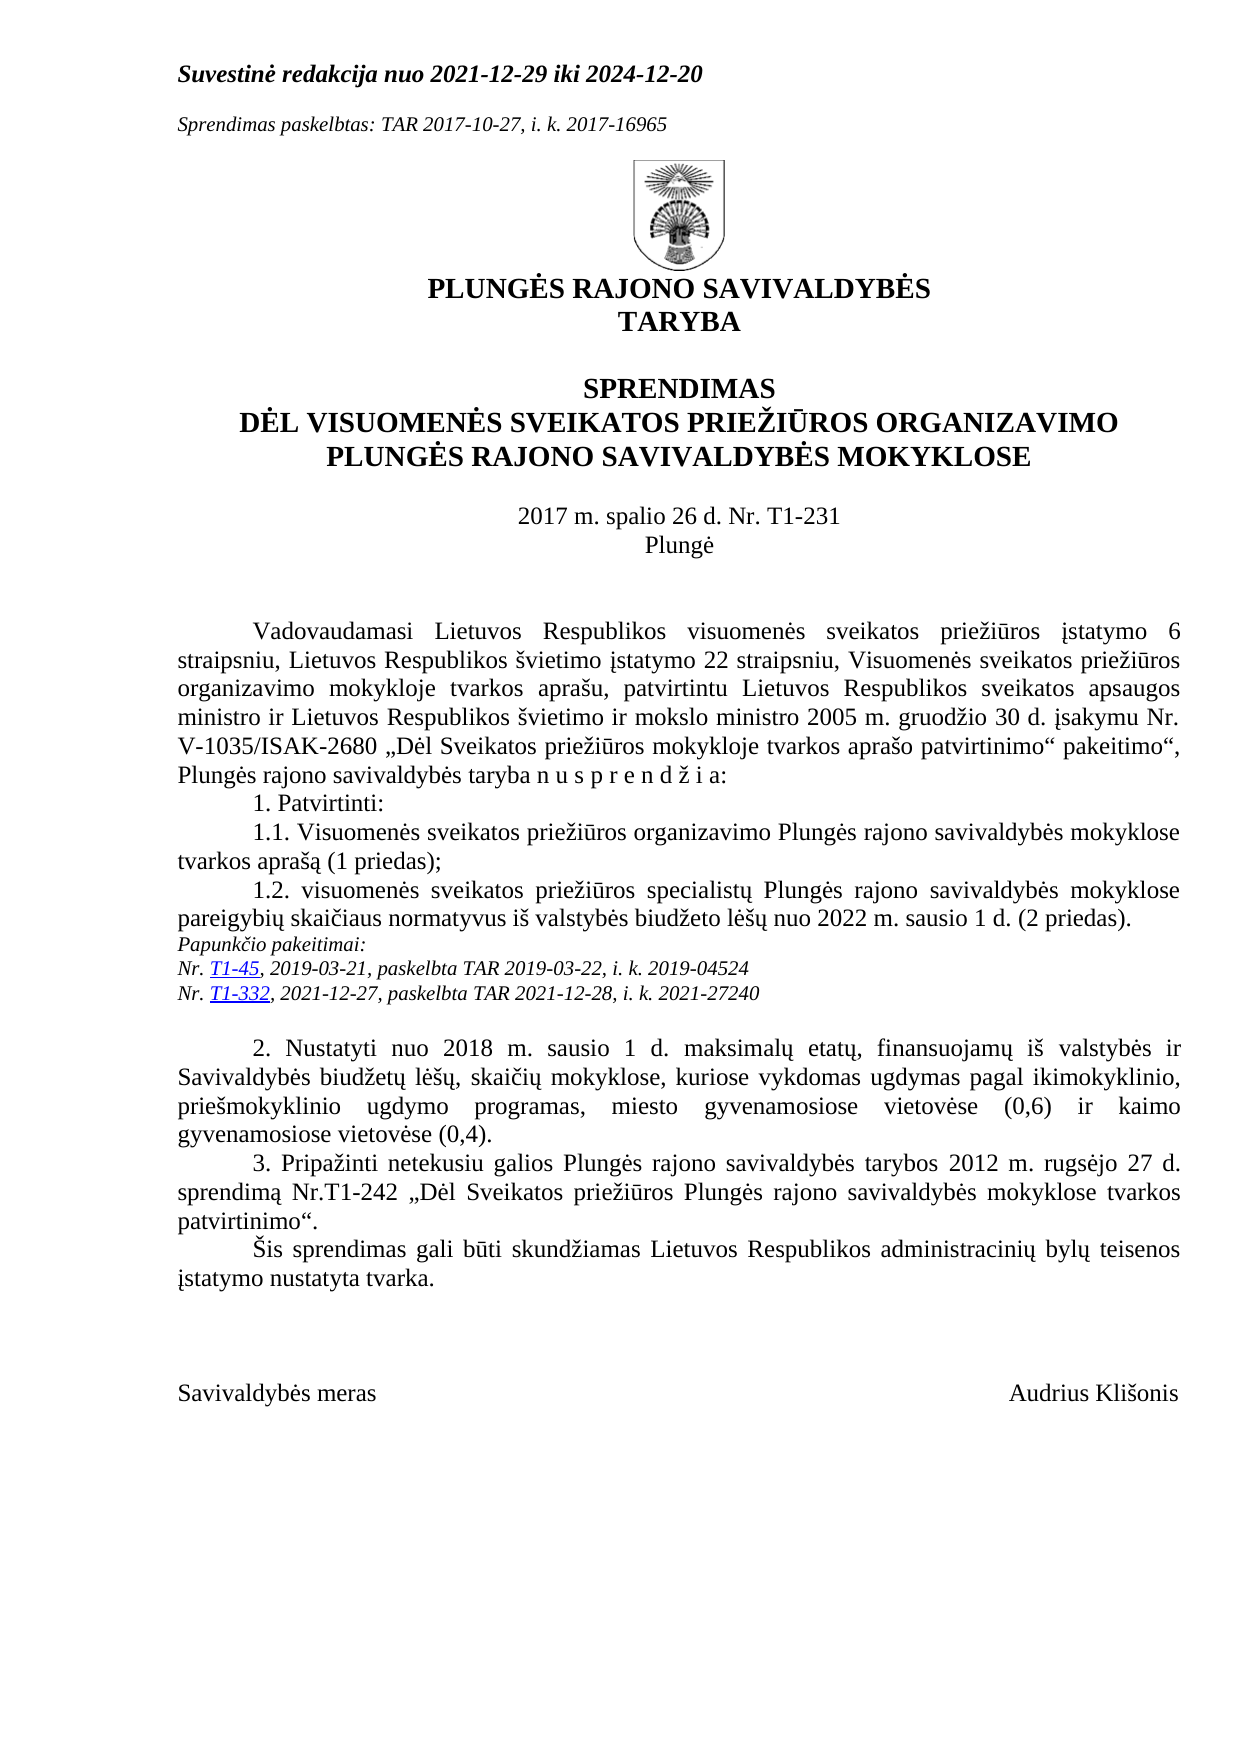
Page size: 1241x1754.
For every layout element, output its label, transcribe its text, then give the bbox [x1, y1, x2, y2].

text Plungė [177, 530, 1181, 558]
text 1.1. Visuomenės sveikatos priežiūros organizavimo Plungės rajono savivaldybės mokyklose tvarkos aprašą (1 priedas); [177, 817, 1181, 875]
text DĖL VISUOMENĖS SVEIKATOS PRIEŽIŪROS ORGANIZAVIMO PLUNGĖS RAJONO SAVIVALDYBĖS MOKYKLOSE [177, 405, 1181, 472]
text 3. Pripažinti netekusiu galios Plungės rajono savivaldybės tarybos 2012 m. rugsėjo 27 d. sprendimą Nr.T1-242 „Dėl Sveikatos priežiūros Plungės rajono savivaldybės mokyklose tvarkos patvirtinimo“. [177, 1148, 1181, 1234]
text 1. Patvirtinti: [177, 788, 1181, 817]
text Nr. T1-332, 2021-12-27, paskelbta TAR 2021-12-28, i. k. 2021-27240 [177, 980, 1181, 1004]
text 2. Nustatyti nuo 2018 m. sausio 1 d. maksimalų etatų, finansuojamų iš valstybės ir Savivaldybės biudžetų lėšų, skaičių mokyklose, kuriose vykdomas ugdymas pagal ikimokyklinio, priešmokyklinio ugdymo programas, miesto gyvenamosiose vietovėse (0,6) ir kaimo gyvenamosiose vietovėse (0,4). [177, 1033, 1181, 1148]
text Papunkčio pakeitimai: [177, 932, 1181, 956]
text 1.2. visuomenės sveikatos priežiūros specialistų Plungės rajono savivaldybės mokyklose pareigybių skaičiaus normatyvus iš valstybės biudžeto lėšų nuo 2022 m. sausio 1 d. (2 priedas). [177, 875, 1181, 932]
text Sprendimas paskelbtas: TAR 2017-10-27, i. k. 2017-16965 [177, 112, 1181, 136]
text Nr. T1-45, 2019-03-21, paskelbta TAR 2019-03-22, i. k. 2019-04524 [177, 956, 1181, 980]
text PLUNGĖS RAJONO SAVIVALDYBĖS [177, 271, 1181, 304]
text Vadovaudamasi Lietuvos Respublikos visuomenės sveikatos priežiūros įstatymo 6 straipsniu, Lietuvos Respublikos švietimo įstatymo 22 straipsniu, Visuomenės sveikatos priežiūros organizavimo mokykloje tvarkos aprašu, patvirtintu Lietuvos Respublikos sveikatos apsaugos ministro ir Lietuvos Respublikos švietimo ir mokslo ministro 2005 m. gruodžio 30 d. įsakymu Nr. V-1035/ISAK-2680 „Dėl Sveikatos priežiūros mokykloje tvarkos aprašo patvirtinimo“ pakeitimo“, Plungės rajono savivaldybės taryba n u s p r e n d ž i a: [177, 616, 1181, 788]
text SPRENDIMAS [177, 372, 1181, 405]
text 2017 m. spalio 26 d. Nr. T1-231 [177, 501, 1181, 530]
text Suvestinė redakcija nuo 2021-12-29 iki 2024-12-20 [177, 59, 1181, 88]
text Savivaldybės meras Audrius Klišonis [177, 1378, 1181, 1407]
text TARYBA [177, 304, 1181, 338]
text Šis sprendimas gali būti skundžiamas Lietuvos Respublikos administracinių bylų teisenos įstatymo nustatyta tvarka. [177, 1234, 1181, 1292]
